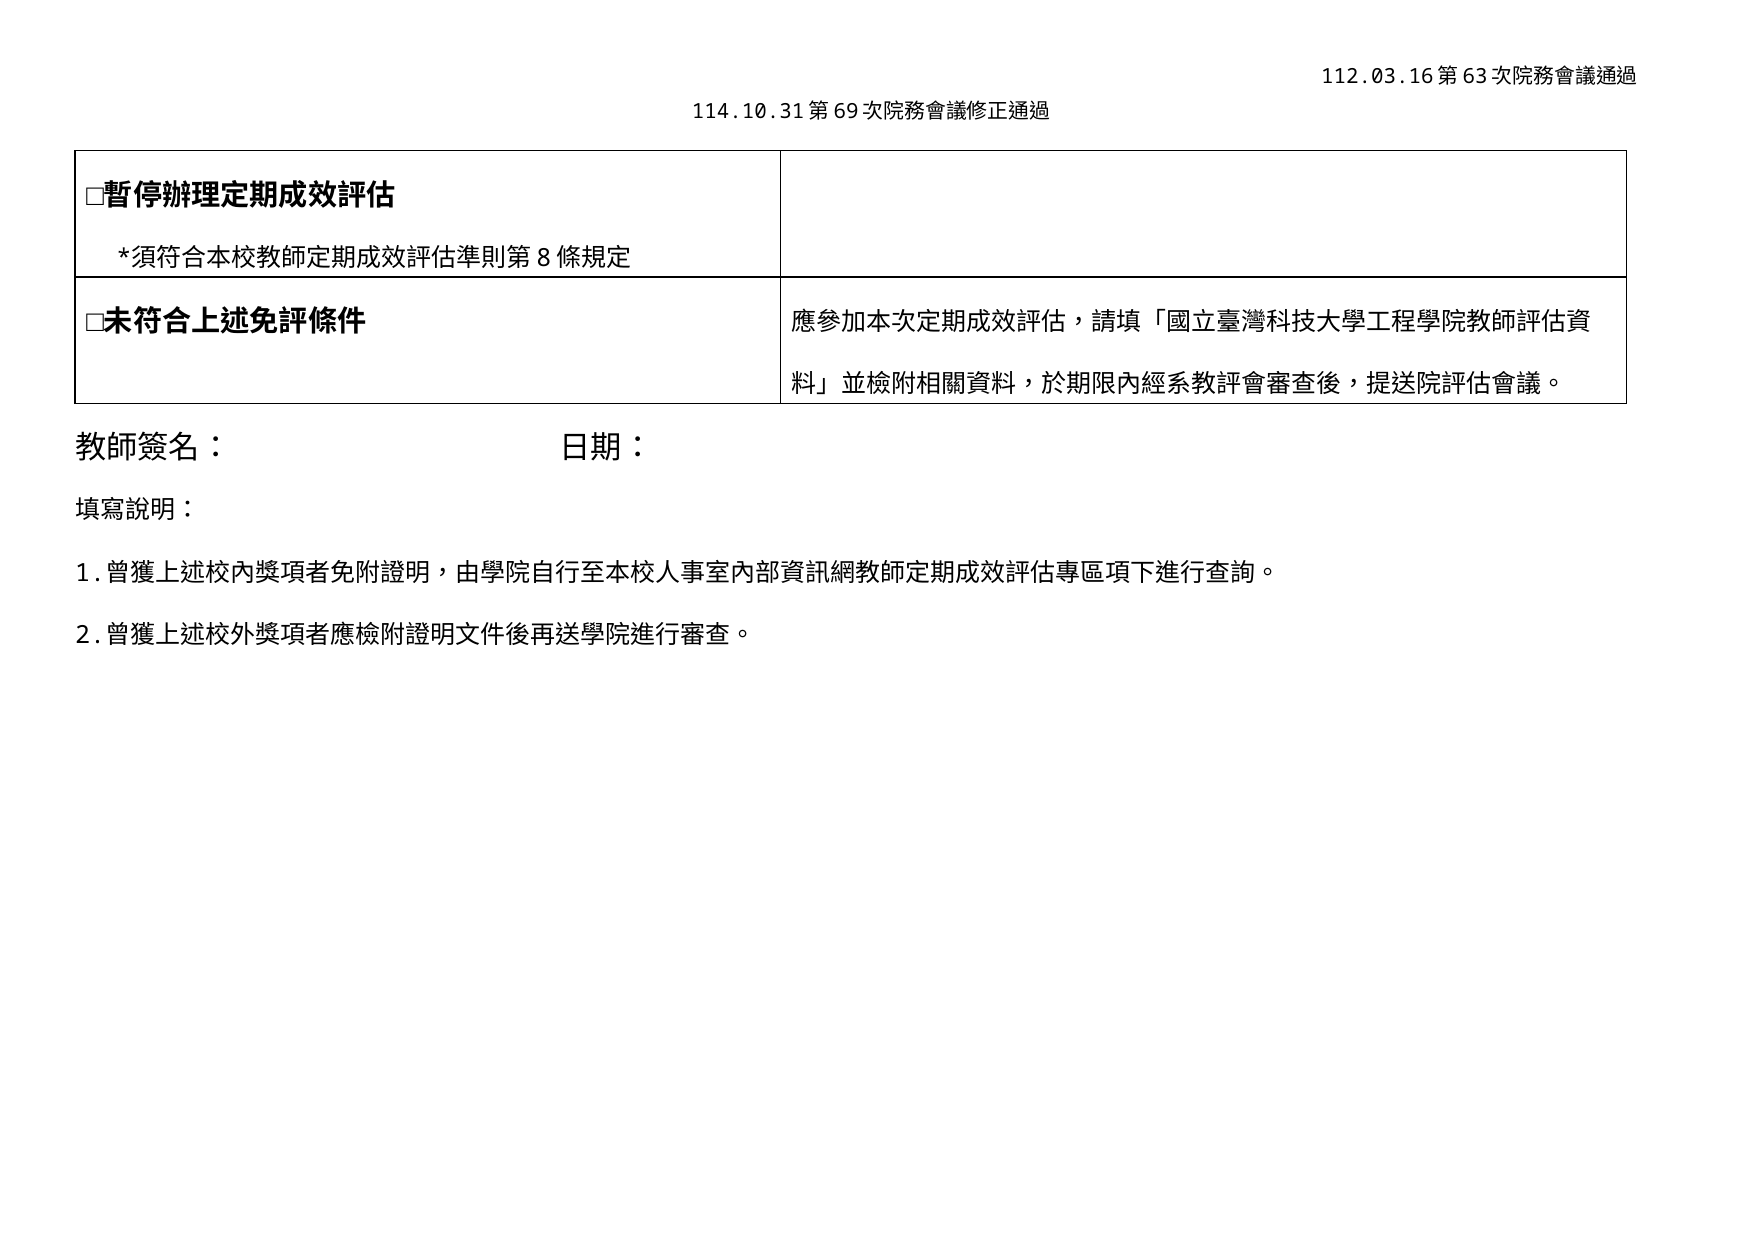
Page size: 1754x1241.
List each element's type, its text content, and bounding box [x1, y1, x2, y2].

text 填寫說明： [75, 466, 1728, 528]
table_cell 應參加本次定期成效評估，請填「國立臺灣科技大學工程學院教師評估資料」並檢附相關資料，於期限內經系教評會審查後，提送院評估會議。 [781, 278, 1626, 402]
text 1.曾獲上述校內獎項者免附證明，由學院自行至本校人事室內部資訊網教師定期成效評估專區項下進行查詢。 [75, 528, 1754, 591]
table_cell [781, 151, 1626, 276]
text 2.曾獲上述校外獎項者應檢附證明文件後再送學院進行審查。 [75, 591, 1754, 653]
table_cell □未符合上述免評條件 [76, 278, 780, 402]
text 教師簽名： 日期： [75, 403, 1679, 466]
table_cell □暫停辦理定期成效評估 *須符合本校教師定期成效評估準則第8條規定 [76, 151, 780, 276]
